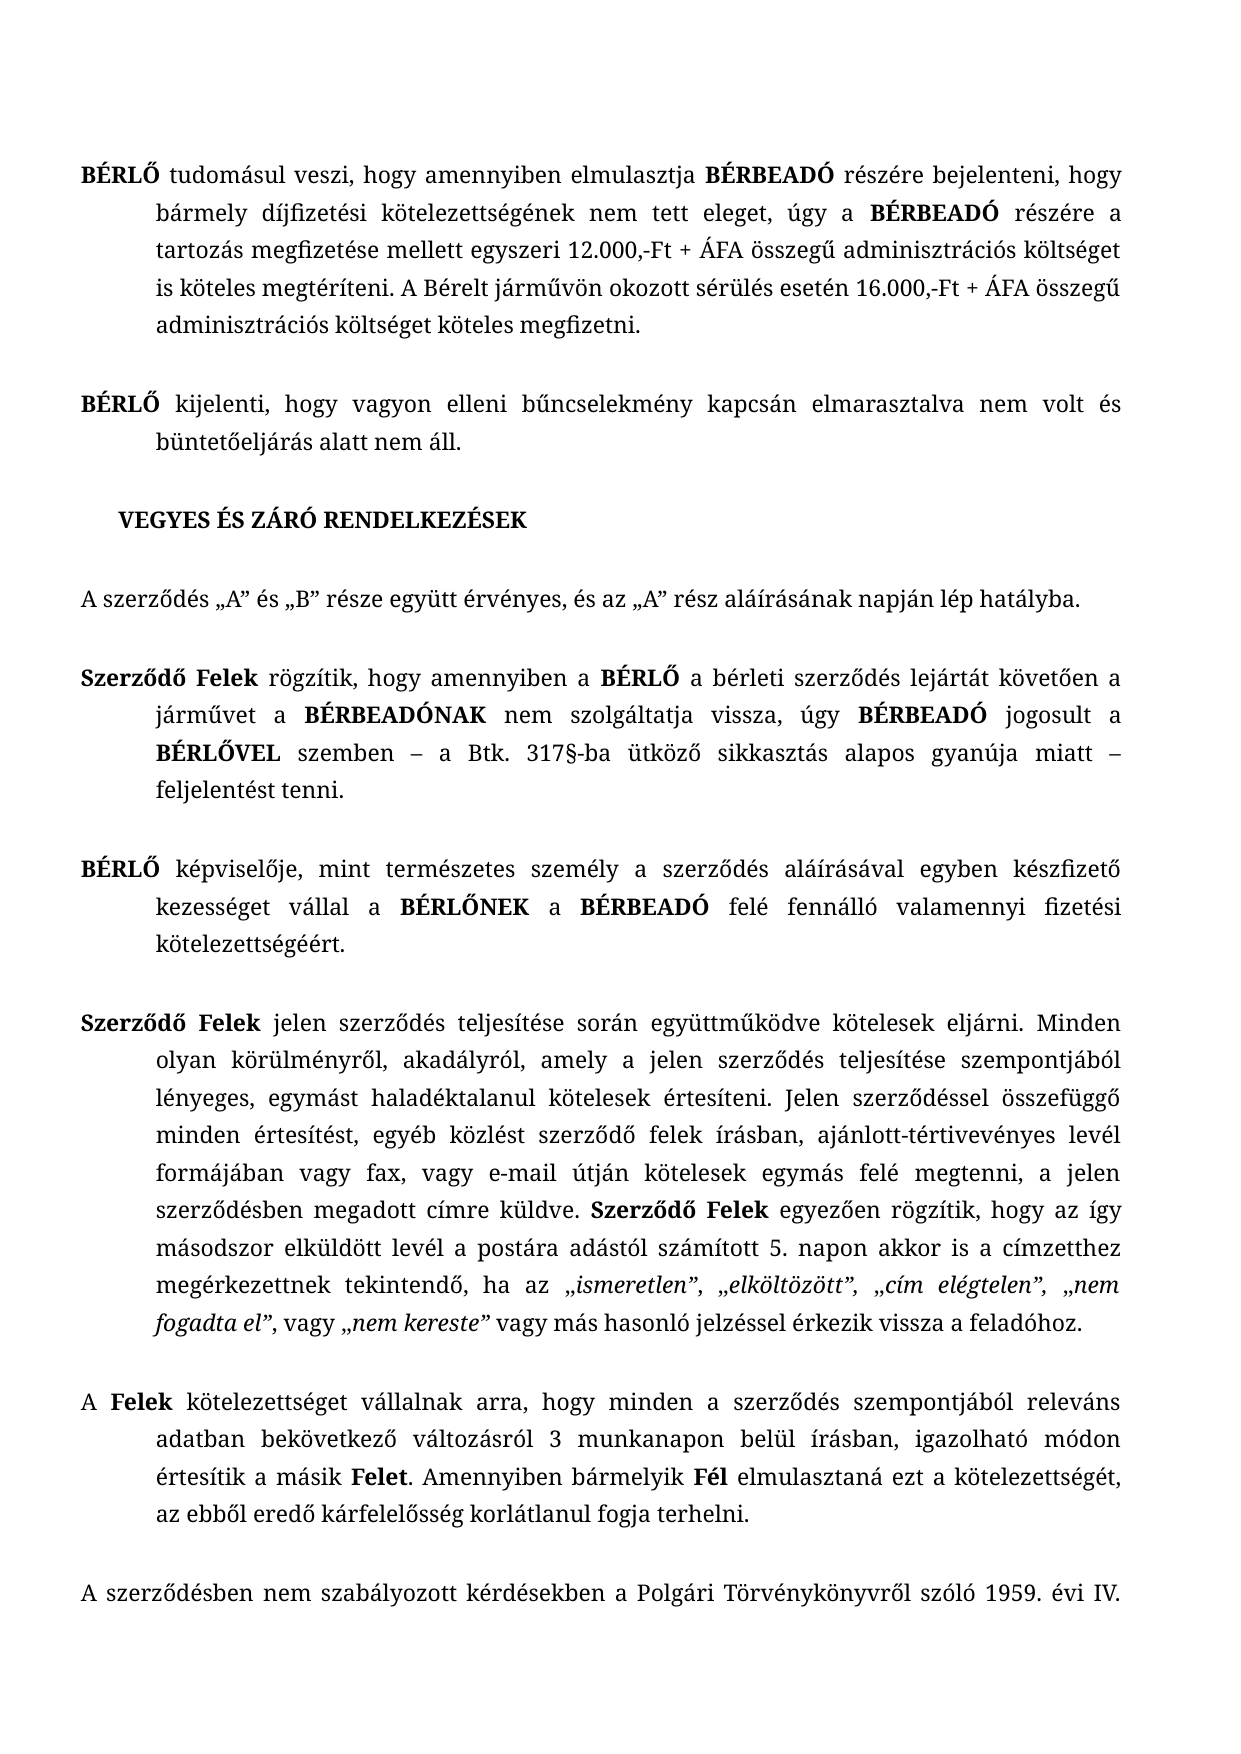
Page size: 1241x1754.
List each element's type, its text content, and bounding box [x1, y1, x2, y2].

text BÉRLŐ képviselője, mint természetes személy a szerződés aláírásával egyben készfizető kezességet vállal a BÉRLŐNEK a BÉRBEADÓ felé fennálló valamennyi fizetési kötelezettségéért. [81, 853, 1122, 959]
text Szerződő Felek jelen szerződés teljesítése során együttműködve kötelesek eljárni. Minden olyan körülményről, akadályról, amely a jelen szerződés teljesítése szempontjából lényeges, egymást haladéktalanul kötelesek értesíteni. Jelen szerződéssel összefüggő minden értesítést, egyéb közlést szerződő felek írásban, ajánlott-tértivevényes levél formájában vagy fax, vagy e-mail útján kötelesek egymás felé megtenni, a jelen szerződésben megadott címre küldve. Szerződő Felek egyezően rögzítik, hogy az így másodszor elküldött levél a postára adástól számított 5. napon akkor is a címzetthez megérkezettnek tekintendő, ha az „ismeretlen”, „elköltözött”, „cím elégtelen”, „nem fogadta el”, vagy „nem kereste” vagy más hasonló jelzéssel érkezik vissza a feladóhoz. [81, 1007, 1122, 1338]
text BÉRLŐ tudomásul veszi, hogy amennyiben elmulasztja BÉRBEADÓ részére bejelenteni, hogy bármely díjfizetési kötelezettségének nem tett eleget, úgy a BÉRBEADÓ részére a tartozás megfizetése mellett egyszeri 12.000,-Ft + ÁFA összegű adminisztrációs költséget is köteles megtéríteni. A Bérelt járművön okozott sérülés esetén 16.000,-Ft + ÁFA összegű adminisztrációs költséget köteles megfizetni. [81, 159, 1122, 341]
text VEGYES ÉS ZÁRÓ RENDELKEZÉSEK [118, 504, 1122, 536]
text BÉRLŐ kijelenti, hogy vagyon elleni bűncselekmény kapcsán elmarasztalva nem volt és büntetőeljárás alatt nem áll. [81, 388, 1122, 457]
text Szerződő Felek rögzítik, hogy amennyiben a BÉRLŐ a bérleti szerződés lejártát követően a járművet a BÉRBEADÓNAK nem szolgáltatja vissza, úgy BÉRBEADÓ jogosult a BÉRLŐVEL szemben – a Btk. 317§-ba ütköző sikkasztás alapos gyanúja miatt – feljelentést tenni. [81, 662, 1122, 806]
text A szerződésben nem szabályozott kérdésekben a Polgári Törvénykönyvről szóló 1959. évi IV. [81, 1577, 1122, 1608]
text A Felek kötelezettséget vállalnak arra, hogy minden a szerződés szempontjából releváns adatban bekövetkező változásról 3 munkanapon belül írásban, igazolható módon értesítik a másik Felet. Amennyiben bármelyik Fél elmulasztaná ezt a kötelezettségét, az ebből eredő kárfelelősség korlátlanul fogja terhelni. [81, 1386, 1122, 1529]
text A szerződés „A” és „B” része együtt érvényes, és az „A” rész aláírásának napján lép hatályba. [81, 583, 1122, 614]
